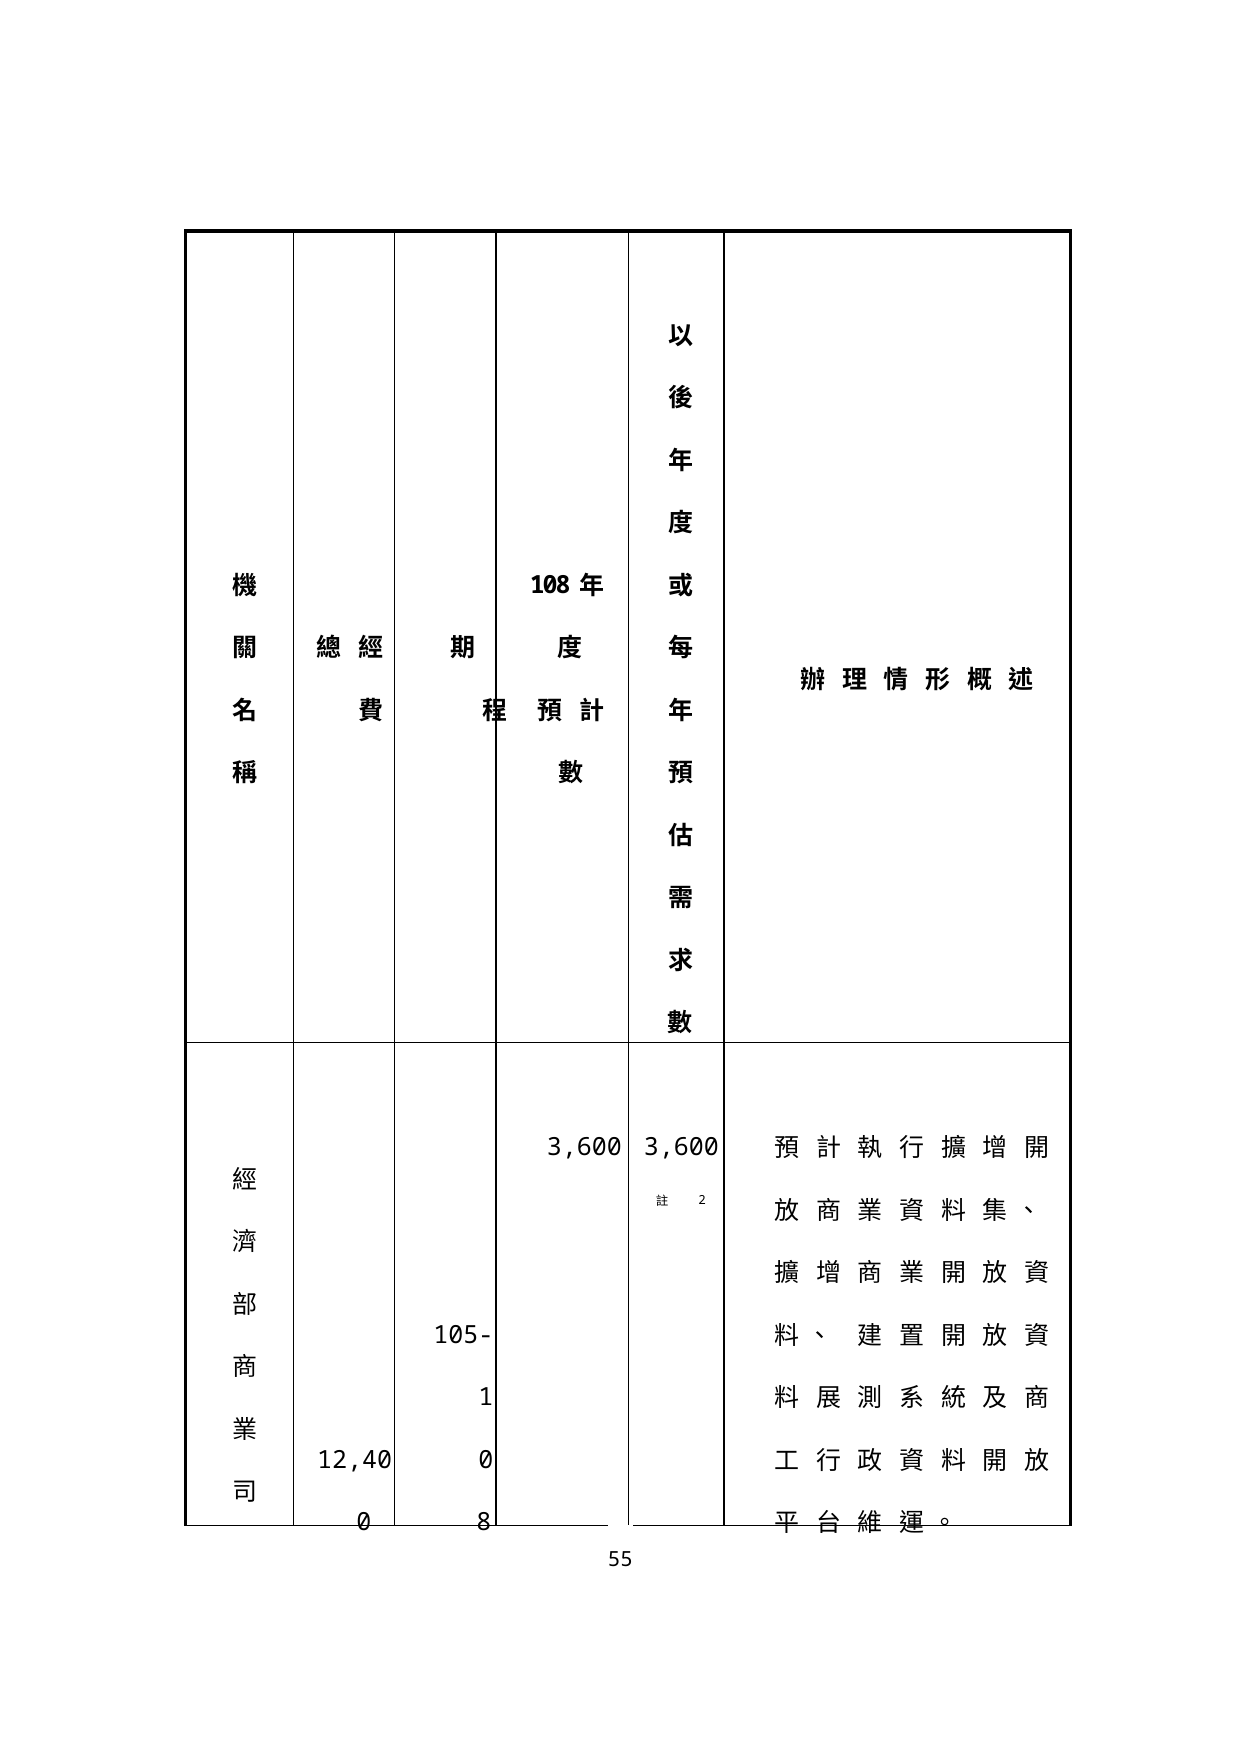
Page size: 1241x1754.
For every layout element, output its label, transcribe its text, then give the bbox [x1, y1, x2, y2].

table_cell 3,600註2 [629, 1043, 723, 1525]
table_header 108年度 預計數 [497, 233, 628, 1042]
table_cell 預計執行擴增開放商業資料集、擴增商業開放資料、建置開放資料展測系統及商工行政資料開放平台維運。 [725, 1043, 1069, 1525]
table_cell 105-108 [395, 1043, 495, 1525]
table_cell 3,600 [497, 1043, 628, 1525]
table_header 期程 [395, 233, 495, 1042]
table_header 辦理情形概述 [725, 233, 1069, 1042]
table_cell 12,400 [294, 1043, 394, 1525]
table_cell 經濟部商業司 [187, 1043, 293, 1525]
table_header 總經費 [294, 233, 394, 1042]
table_header 以後年度或每年預估需求數 [629, 233, 723, 1042]
table_header 機關名稱 [187, 233, 293, 1042]
